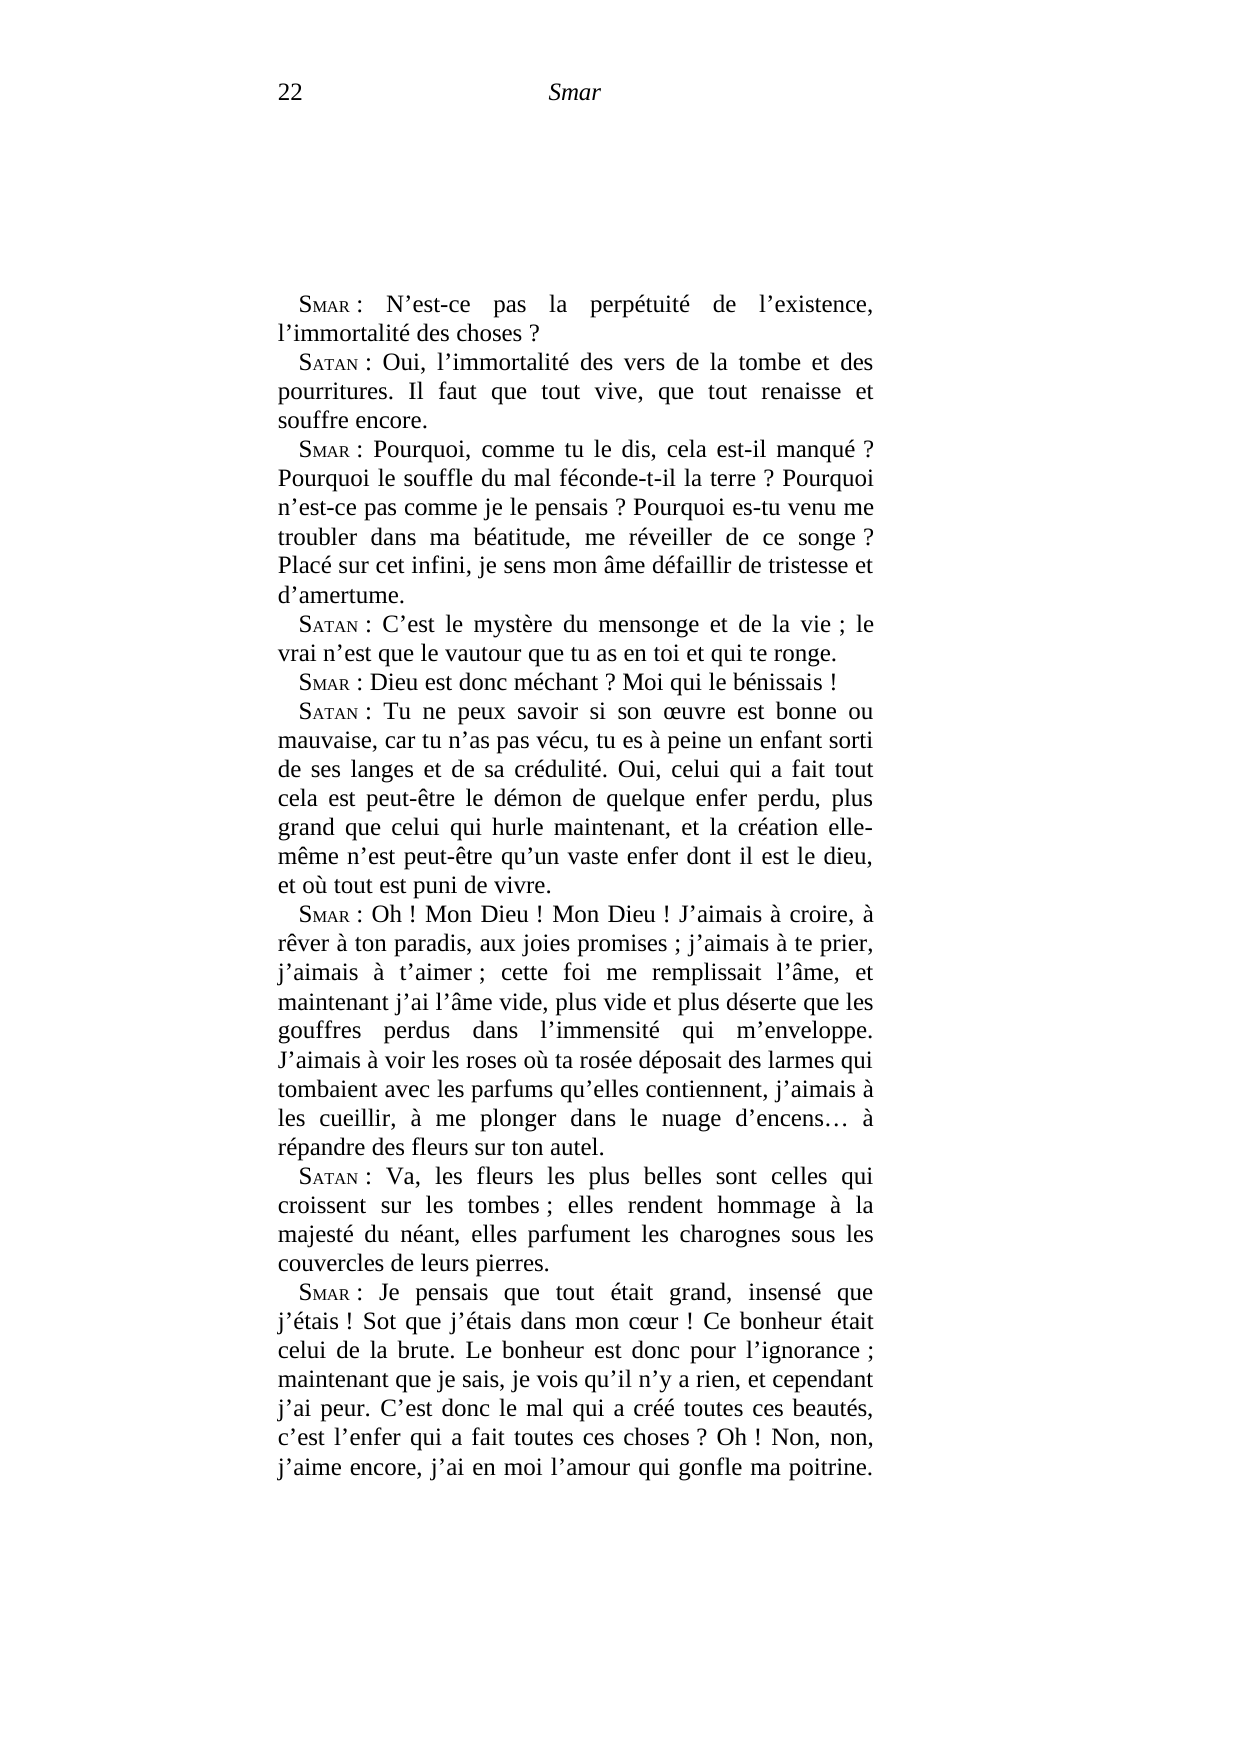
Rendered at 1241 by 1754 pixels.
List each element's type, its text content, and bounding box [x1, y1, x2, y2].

text Smar : Pourquoi, comme tu le dis, cela est-il manqué ? Pourquoi le souffle du mal féconde-t-il la terre ? Pourquoi n’est-ce pas comme je le pensais ? Pourquoi es-tu venu me troubler dans ma béatitude, me réveiller de ce songe ? Placé sur cet infini, je sens mon âme défaillir de tristesse et d’amertume. [278, 434, 874, 608]
text Satan : Va, les fleurs les plus belles sont celles qui croissent sur les tombes ; elles rendent hommage à la majesté du néant, elles parfument les charognes sous les couvercles de leurs pierres. [278, 1161, 874, 1277]
text Smar : N’est-ce pas la perpétuité de l’existence, l’immortalité des choses ? [278, 289, 874, 347]
text Smar : Oh ! Mon Dieu ! Mon Dieu ! J’aimais à croire, à rêver à ton paradis, aux joies promises ; j’aimais à te prier, j’aimais à t’aimer ; cette foi me remplissait l’âme, et maintenant j’ai l’âme vide, plus vide et plus déserte que les gouffres perdus dans l’immensité qui m’enveloppe. J’aimais à voir les roses où ta rosée déposait des larmes qui tombaient avec les parfums qu’elles contiennent, j’aimais à les cueillir, à me plonger dans le nuage d’encens… à répandre des fleurs sur ton autel. [278, 899, 874, 1161]
text Smar : Je pensais que tout était grand, insensé que j’étais ! Sot que j’étais dans mon cœur ! Ce bonheur était celui de la brute. Le bonheur est donc pour l’ignorance ; maintenant que je sais, je vois qu’il n’y a rien, et cependant j’ai peur. C’est donc le mal qui a créé toutes ces beautés, c’est l’enfer qui a fait toutes ces choses ? Oh ! Non, non, j’aime encore, j’ai en moi l’amour qui gonfle ma poitrine. [278, 1277, 874, 1480]
text Satan : C’est le mystère du mensonge et de la vie ; le vrai n’est que le vautour que tu as en toi et qui te ronge. [278, 608, 874, 667]
text Satan : Oui, l’immortalité des vers de la tombe et des pourritures. Il faut que tout vive, que tout renaisse et souffre encore. [278, 347, 874, 434]
text Satan : Tu ne peux savoir si son œuvre est bonne ou mauvaise, car tu n’as pas vécu, tu es à peine un enfant sorti de ses langes et de sa crédulité. Oui, celui qui a fait tout cela est peut-être le démon de quelque enfer perdu, plus grand que celui qui hurle maintenant, et la création elle-même n’est peut-être qu’un vaste enfer dont il est le dieu, et où tout est puni de vivre. [278, 696, 874, 899]
text Smar : Dieu est donc méchant ? Moi qui le bénissais ! [278, 667, 874, 696]
